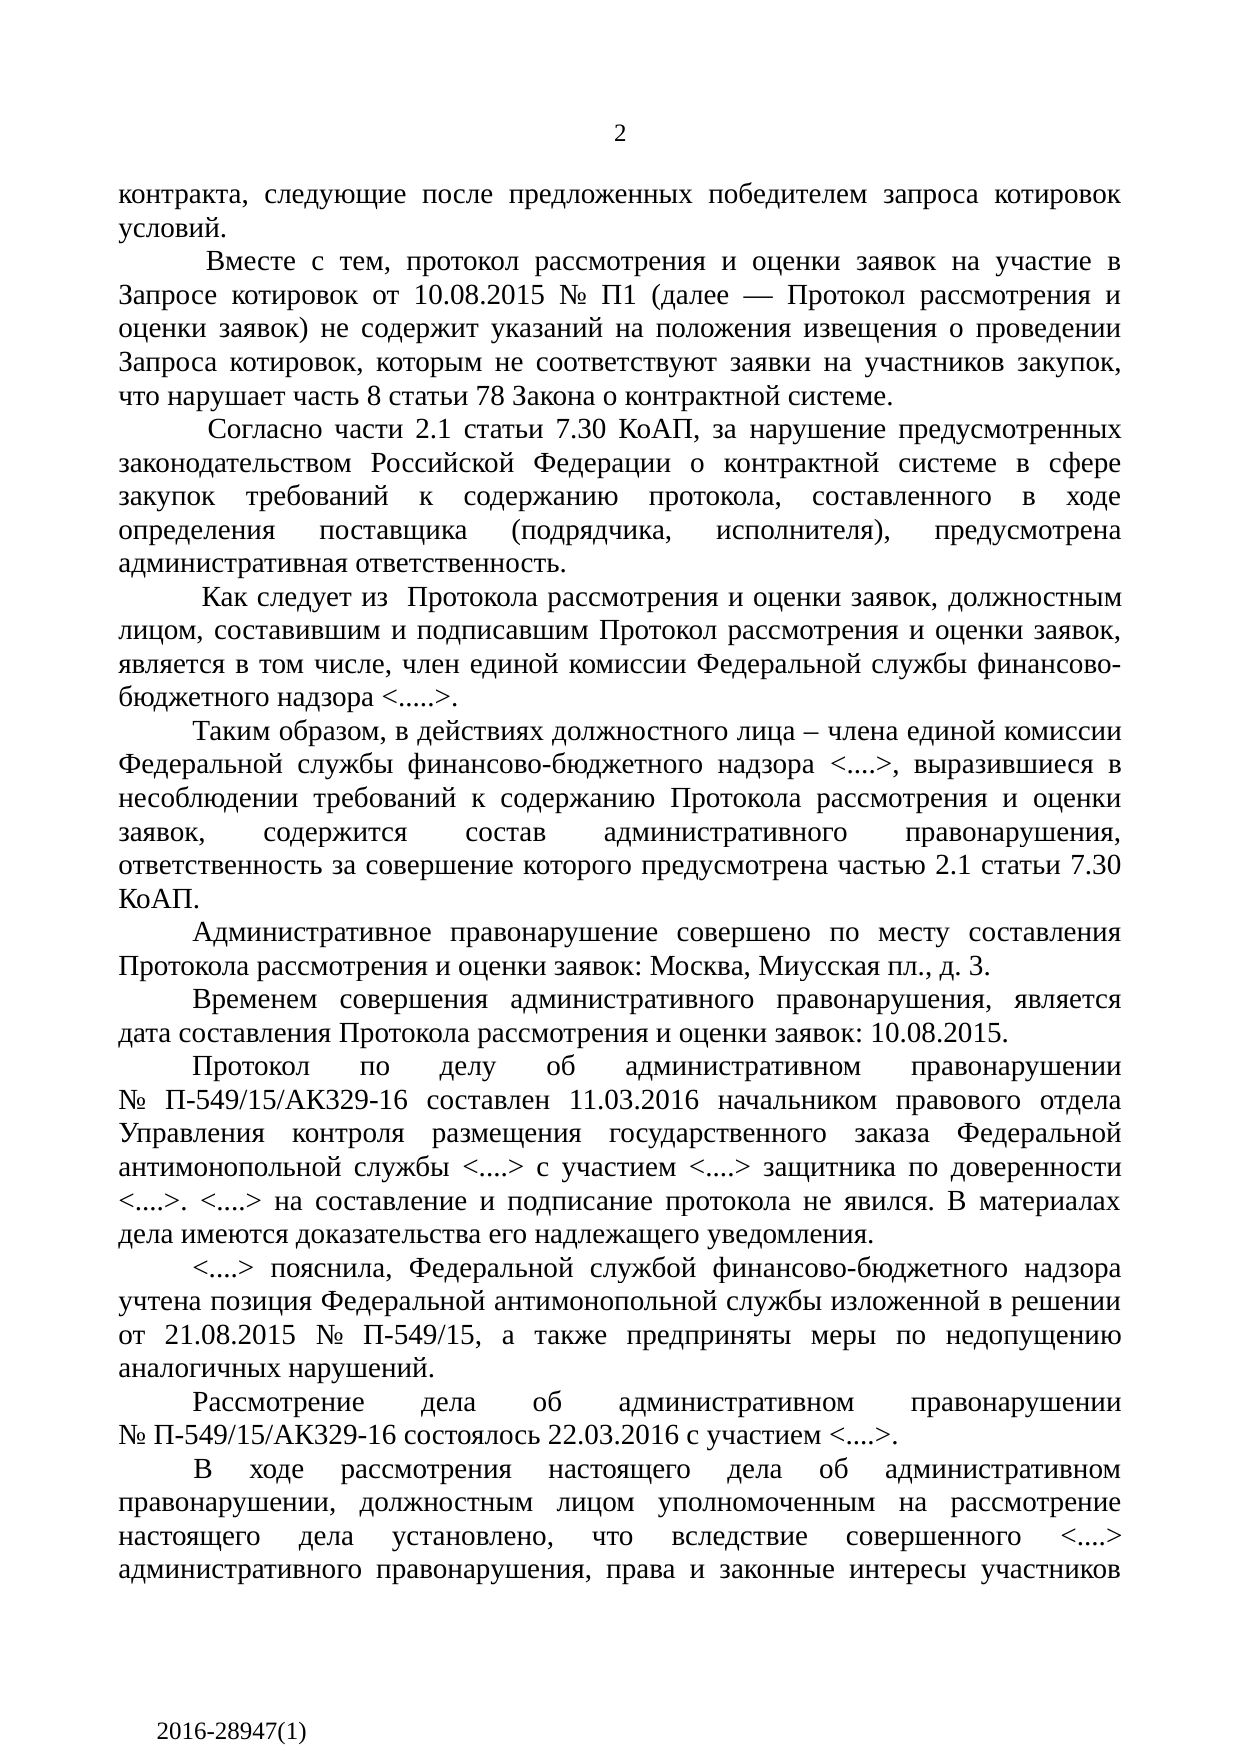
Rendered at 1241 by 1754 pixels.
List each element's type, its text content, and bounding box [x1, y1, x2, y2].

text Административное правонарушение совершено по месту составления Протокола рассмотрения и оценки заявок: Москва, Миусская пл., д. 3. [118, 914, 1122, 981]
text Согласно части 2.1 статьи 7.30 КоАП, за нарушение предусмотренных законодательством Российской Федерации о контрактной системе в сфере закупок требований к содержанию протокола, составленного в ходе определения поставщика (подрядчика, исполнителя), предусмотрена административная ответственность. [118, 411, 1122, 579]
text В ходе рассмотрения настоящего дела об административном правонарушении, должностным лицом уполномоченным на рассмотрение настоящего дела установлено, что вследствие совершенного <....> административного правонарушения, права и законные интересы участников [118, 1451, 1122, 1585]
text Временем совершения административного правонарушения, является дата составления Протокола рассмотрения и оценки заявок: 10.08.2015. [118, 981, 1122, 1048]
text Рассмотрение дела об административном правонарушении № П-549/15/АК329-16 состоялось 22.03.2016 с участием <....>. [118, 1384, 1122, 1451]
text Как следует из Протокола рассмотрения и оценки заявок, должностным лицом, составившим и подписавшим Протокол рассмотрения и оценки заявок, является в том числе, член единой комиссии Федеральной службы финансово-бюджетного надзора <.....>. [118, 579, 1122, 713]
text Протокол по делу об административном правонарушении № П-549/15/АК329-16 составлен 11.03.2016 начальником правового отдела Управления контроля размещения государственного заказа Федеральной антимонопольной службы <....> с участием <....> защитника по доверенности <....>. <....> на составление и подписание протокола не явился. В материалах дела имеются доказательства его надлежащего уведомления. [118, 1048, 1122, 1250]
text <....> пояснила, Федеральной службой финансово-бюджетного надзора учтена позиция Федеральной антимонопольной службы изложенной в решении от 21.08.2015 № П-549/15, а также предприняты меры по недопущению аналогичных нарушений. [118, 1250, 1122, 1384]
text Вместе с тем, протокол рассмотрения и оценки заявок на участие в Запросе котировок от 10.08.2015 № П1 (далее — Протокол рассмотрения и оценки заявок) не содержит указаний на положения извещения о проведении Запроса котировок, которым не соответствуют заявки на участников закупок, что нарушает часть 8 статьи 78 Закона о контрактной системе. [118, 243, 1122, 411]
text Таким образом, в действиях должностного лица – члена единой комиссии Федеральной службы финансово-бюджетного надзора <....>, выразившиеся в несоблюдении требований к содержанию Протокола рассмотрения и оценки заявок, содержится состав административного правонарушения, ответственность за совершение которого предусмотрена частью 2.1 статьи 7.30 КоАП. [118, 713, 1122, 914]
text контракта, следующие после предложенных победителем запроса котировок условий. [118, 176, 1122, 243]
